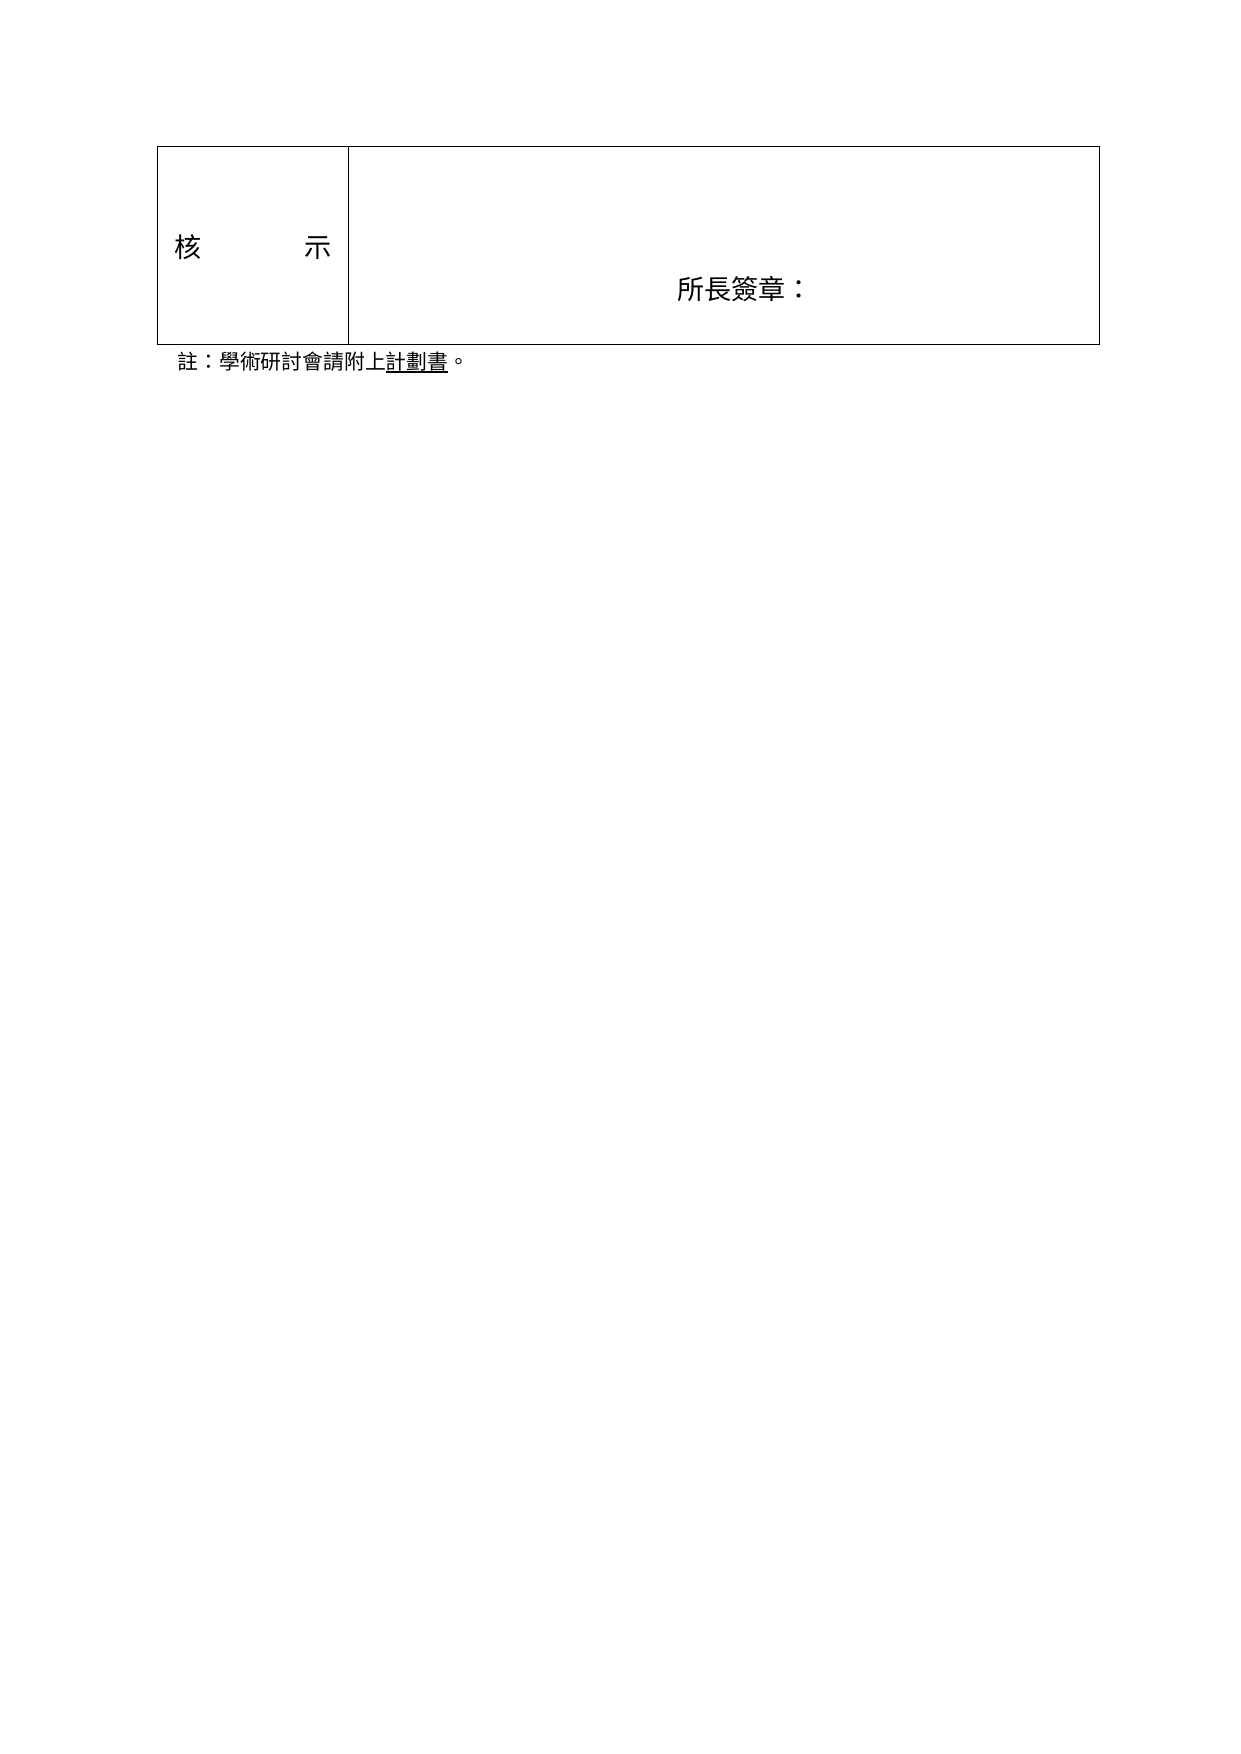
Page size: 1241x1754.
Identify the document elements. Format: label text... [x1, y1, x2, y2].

table_cell 核示 [158, 147, 348, 344]
table_cell 所長簽章： [349, 147, 1099, 344]
text 註：學術研討會請附上計劃書。 [177, 345, 1063, 376]
